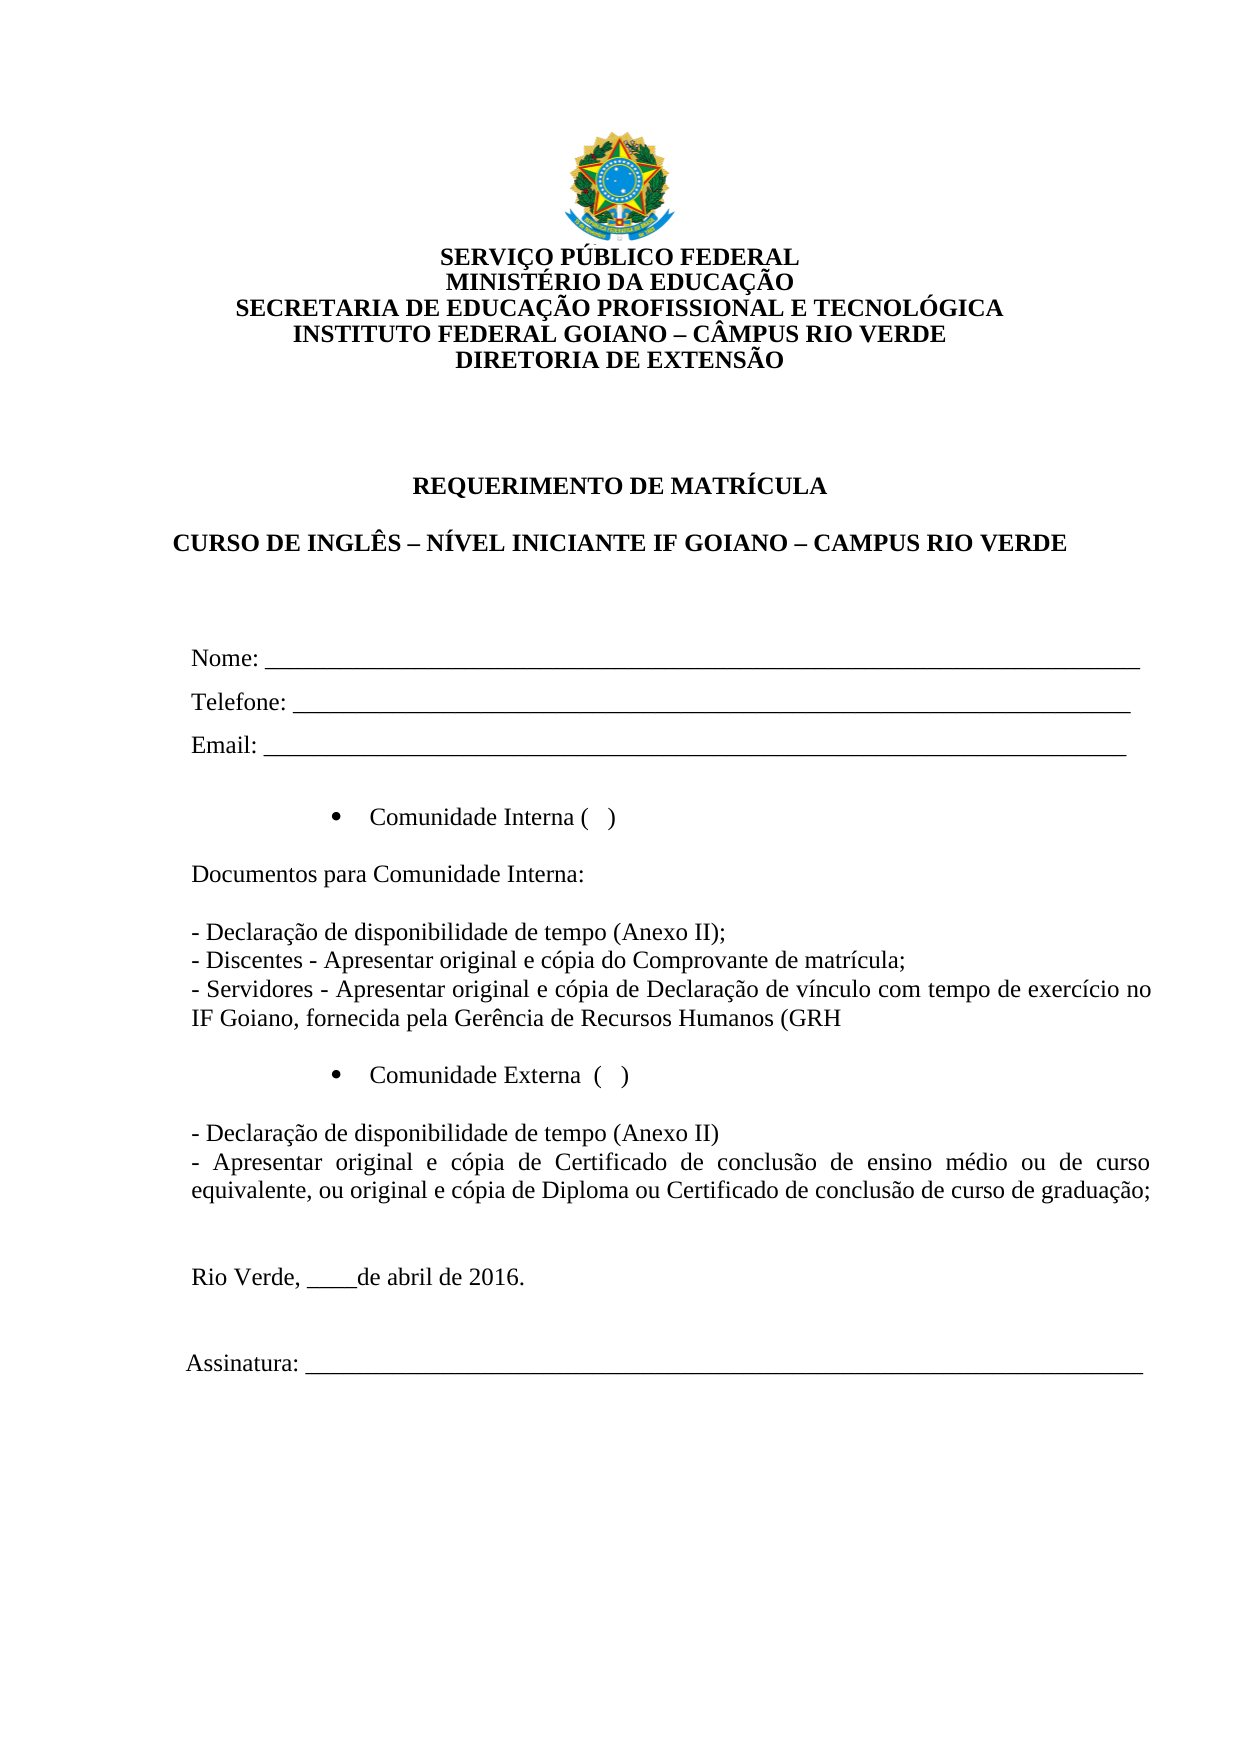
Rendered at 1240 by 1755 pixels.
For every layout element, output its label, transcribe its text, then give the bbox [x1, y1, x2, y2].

text SECRETARIA DE EDUCAÇÃO PROFISSIONAL E TECNOLÓGICA [87, 296, 1152, 322]
text SERVIÇO PÚBLICO FEDERAL [87, 244, 1152, 270]
list Comunidade Externa ( ) [332, 1060, 1152, 1089]
text Assinatura: ___________________________________________________________________ [92, 1348, 1152, 1377]
list Comunidade Interna ( ) [332, 802, 1152, 830]
text Email: _____________________________________________________________________ [191, 730, 1152, 758]
text INSTITUTO FEDERAL GOIANO – CÂMPUS RIO VERDE [87, 322, 1152, 348]
text MINISTÉRIO DA EDUCAÇÃO [87, 270, 1152, 296]
text - Declaração de disponibilidade de tempo (Anexo II); [191, 917, 1152, 945]
text - Servidores - Apresentar original e cópia de Declaração de vínculo com tempo de exercício no IF Goiano, fornecida pela Gerência de Recursos Humanos (GRH [191, 974, 1152, 1032]
text - Discentes - Apresentar original e cópia do Comprovante de matrícula; [191, 945, 1152, 974]
text Documentos para Comunidade Interna: [191, 859, 1152, 888]
text Nome: ______________________________________________________________________ [191, 643, 1152, 672]
text DIRETORIA DE EXTENSÃO [87, 348, 1152, 373]
text - Apresentar original e cópia de Certificado de conclusão de ensino médio ou de curso equivalente, ou original e cópia de Diploma ou Certificado de conclusão de curso de graduação; [191, 1147, 1152, 1204]
text - Declaração de disponibilidade de tempo (Anexo II) [191, 1118, 1152, 1147]
text Telefone: ___________________________________________________________________ [191, 687, 1152, 715]
text Requerimento de Matrícula [87, 471, 1152, 500]
text Rio Verde, ____de abril de 2016. [191, 1262, 1152, 1290]
text CURSO DE INGLÊS – NÍVEL INICIANTE IF Goiano – Campus Rio Verde [87, 528, 1152, 557]
